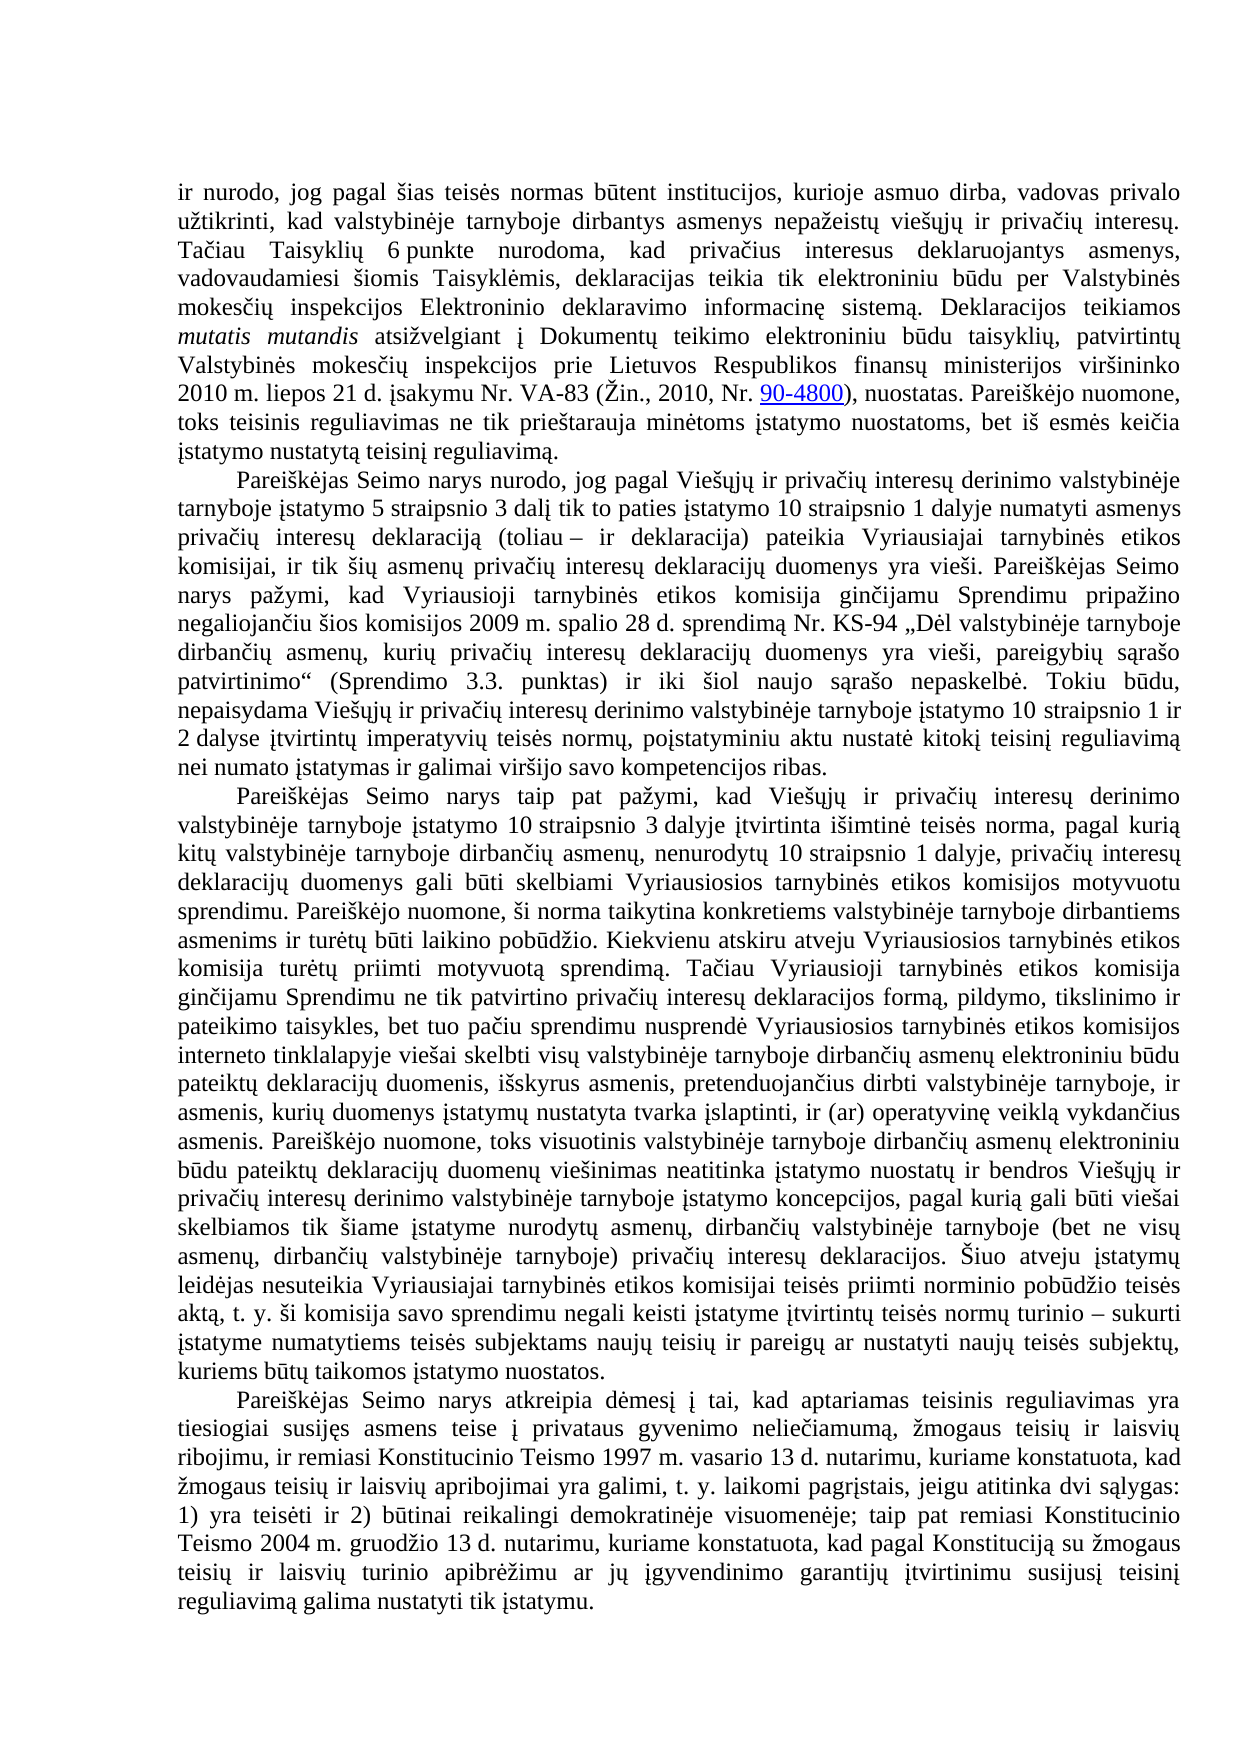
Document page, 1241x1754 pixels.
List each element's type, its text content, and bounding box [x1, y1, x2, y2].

text Pareiškėjas Seimo narys atkreipia dėmesį į tai, kad aptariamas teisinis reguliavimas yra tiesiogiai susijęs asmens teise į privataus gyvenimo neliečiamumą, žmogaus teisių ir laisvių ribojimu, ir remiasi Konstitucinio Teismo 1997 m. vasario 13 d. nutarimu, kuriame konstatuota, kad žmogaus teisių ir laisvių apribojimai yra galimi, t. y. laikomi pagrįstais, jeigu atitinka dvi sąlygas: 1) yra teisėti ir 2) būtinai reikalingi demokratinėje visuomenėje; taip pat remiasi Konstitucinio Teismo 2004 m. gruodžio 13 d. nutarimu, kuriame konstatuota, kad pagal Konstituciją su žmogaus teisių ir laisvių turinio apibrėžimu ar jų įgyvendinimo garantijų įtvirtinimu susijusį teisinį reguliavimą galima nustatyti tik įstatymu. [177, 1385, 1181, 1615]
text ir nurodo, jog pagal šias teisės normas būtent institucijos, kurioje asmuo dirba, vadovas privalo užtikrinti, kad valstybinėje tarnyboje dirbantys asmenys nepažeistų viešųjų ir privačių interesų. Tačiau Taisyklių 6 punkte nurodoma, kad privačius interesus deklaruojantys asmenys, vadovaudamiesi šiomis Taisyklėmis, deklaracijas teikia tik elektroniniu būdu per Valstybinės mokesčių inspekcijos Elektroninio deklaravimo informacinę sistemą. Deklaracijos teikiamos mutatis mutandis atsižvelgiant į Dokumentų teikimo elektroniniu būdu taisyklių, patvirtintų Valstybinės mokesčių inspekcijos prie Lietuvos Respublikos finansų ministerijos viršininko 2010 m. liepos 21 d. įsakymu Nr. VA-83 (Žin., 2010, Nr. 90-4800), nuostatas. Pareiškėjo nuomone, toks teisinis reguliavimas ne tik prieštarauja minėtoms įstatymo nuostatoms, bet iš esmės keičia įstatymo nustatytą teisinį reguliavimą. [177, 177, 1181, 465]
text Pareiškėjas Seimo narys taip pat pažymi, kad Viešųjų ir privačių interesų derinimo valstybinėje tarnyboje įstatymo 10 straipsnio 3 dalyje įtvirtinta išimtinė teisės norma, pagal kurią kitų valstybinėje tarnyboje dirbančių asmenų, nenurodytų 10 straipsnio 1 dalyje, privačių interesų deklaracijų duomenys gali būti skelbiami Vyriausiosios tarnybinės etikos komisijos motyvuotu sprendimu. Pareiškėjo nuomone, ši norma taikytina konkretiems valstybinėje tarnyboje dirbantiems asmenims ir turėtų būti laikino pobūdžio. Kiekvienu atskiru atveju Vyriausiosios tarnybinės etikos komisija turėtų priimti motyvuotą sprendimą. Tačiau Vyriausioji tarnybinės etikos komisija ginčijamu Sprendimu ne tik patvirtino privačių interesų deklaracijos formą, pildymo, tikslinimo ir pateikimo taisykles, bet tuo pačiu sprendimu nusprendė Vyriausiosios tarnybinės etikos komisijos interneto tinklalapyje viešai skelbti visų valstybinėje tarnyboje dirbančių asmenų elektroniniu būdu pateiktų deklaracijų duomenis, išskyrus asmenis, pretenduojančius dirbti valstybinėje tarnyboje, ir asmenis, kurių duomenys įstatymų nustatyta tvarka įslaptinti, ir (ar) operatyvinę veiklą vykdančius asmenis. Pareiškėjo nuomone, toks visuotinis valstybinėje tarnyboje dirbančių asmenų elektroniniu būdu pateiktų deklaracijų duomenų viešinimas neatitinka įstatymo nuostatų ir bendros Viešųjų ir privačių interesų derinimo valstybinėje tarnyboje įstatymo koncepcijos, pagal kurią gali būti viešai skelbiamos tik šiame įstatyme nurodytų asmenų, dirbančių valstybinėje tarnyboje (bet ne visų asmenų, dirbančių valstybinėje tarnyboje) privačių interesų deklaracijos. Šiuo atveju įstatymų leidėjas nesuteikia Vyriausiajai tarnybinės etikos komisijai teisės priimti norminio pobūdžio teisės aktą, t. y. ši komisija savo sprendimu negali keisti įstatyme įtvirtintų teisės normų turinio – sukurti įstatyme numatytiems teisės subjektams naujų teisių ir pareigų ar nustatyti naujų teisės subjektų, kuriems būtų taikomos įstatymo nuostatos. [177, 781, 1181, 1385]
text Pareiškėjas Seimo narys nurodo, jog pagal Viešųjų ir privačių interesų derinimo valstybinėje tarnyboje įstatymo 5 straipsnio 3 dalį tik to paties įstatymo 10 straipsnio 1 dalyje numatyti asmenys privačių interesų deklaraciją (toliau – ir deklaracija) pateikia Vyriausiajai tarnybinės etikos komisijai, ir tik šių asmenų privačių interesų deklaracijų duomenys yra vieši. Pareiškėjas Seimo narys pažymi, kad Vyriausioji tarnybinės etikos komisija ginčijamu Sprendimu pripažino negaliojančiu šios komisijos 2009 m. spalio 28 d. sprendimą Nr. KS-94 „Dėl valstybinėje tarnyboje dirbančių asmenų, kurių privačių interesų deklaracijų duomenys yra vieši, pareigybių sąrašo patvirtinimo“ (Sprendimo 3.3. punktas) ir iki šiol naujo sąrašo nepaskelbė. Tokiu būdu, nepaisydama Viešųjų ir privačių interesų derinimo valstybinėje tarnyboje įstatymo 10 straipsnio 1 ir 2 dalyse įtvirtintų imperatyvių teisės normų, poįstatyminiu aktu nustatė kitokį teisinį reguliavimą nei numato įstatymas ir galimai viršijo savo kompetencijos ribas. [177, 465, 1181, 781]
